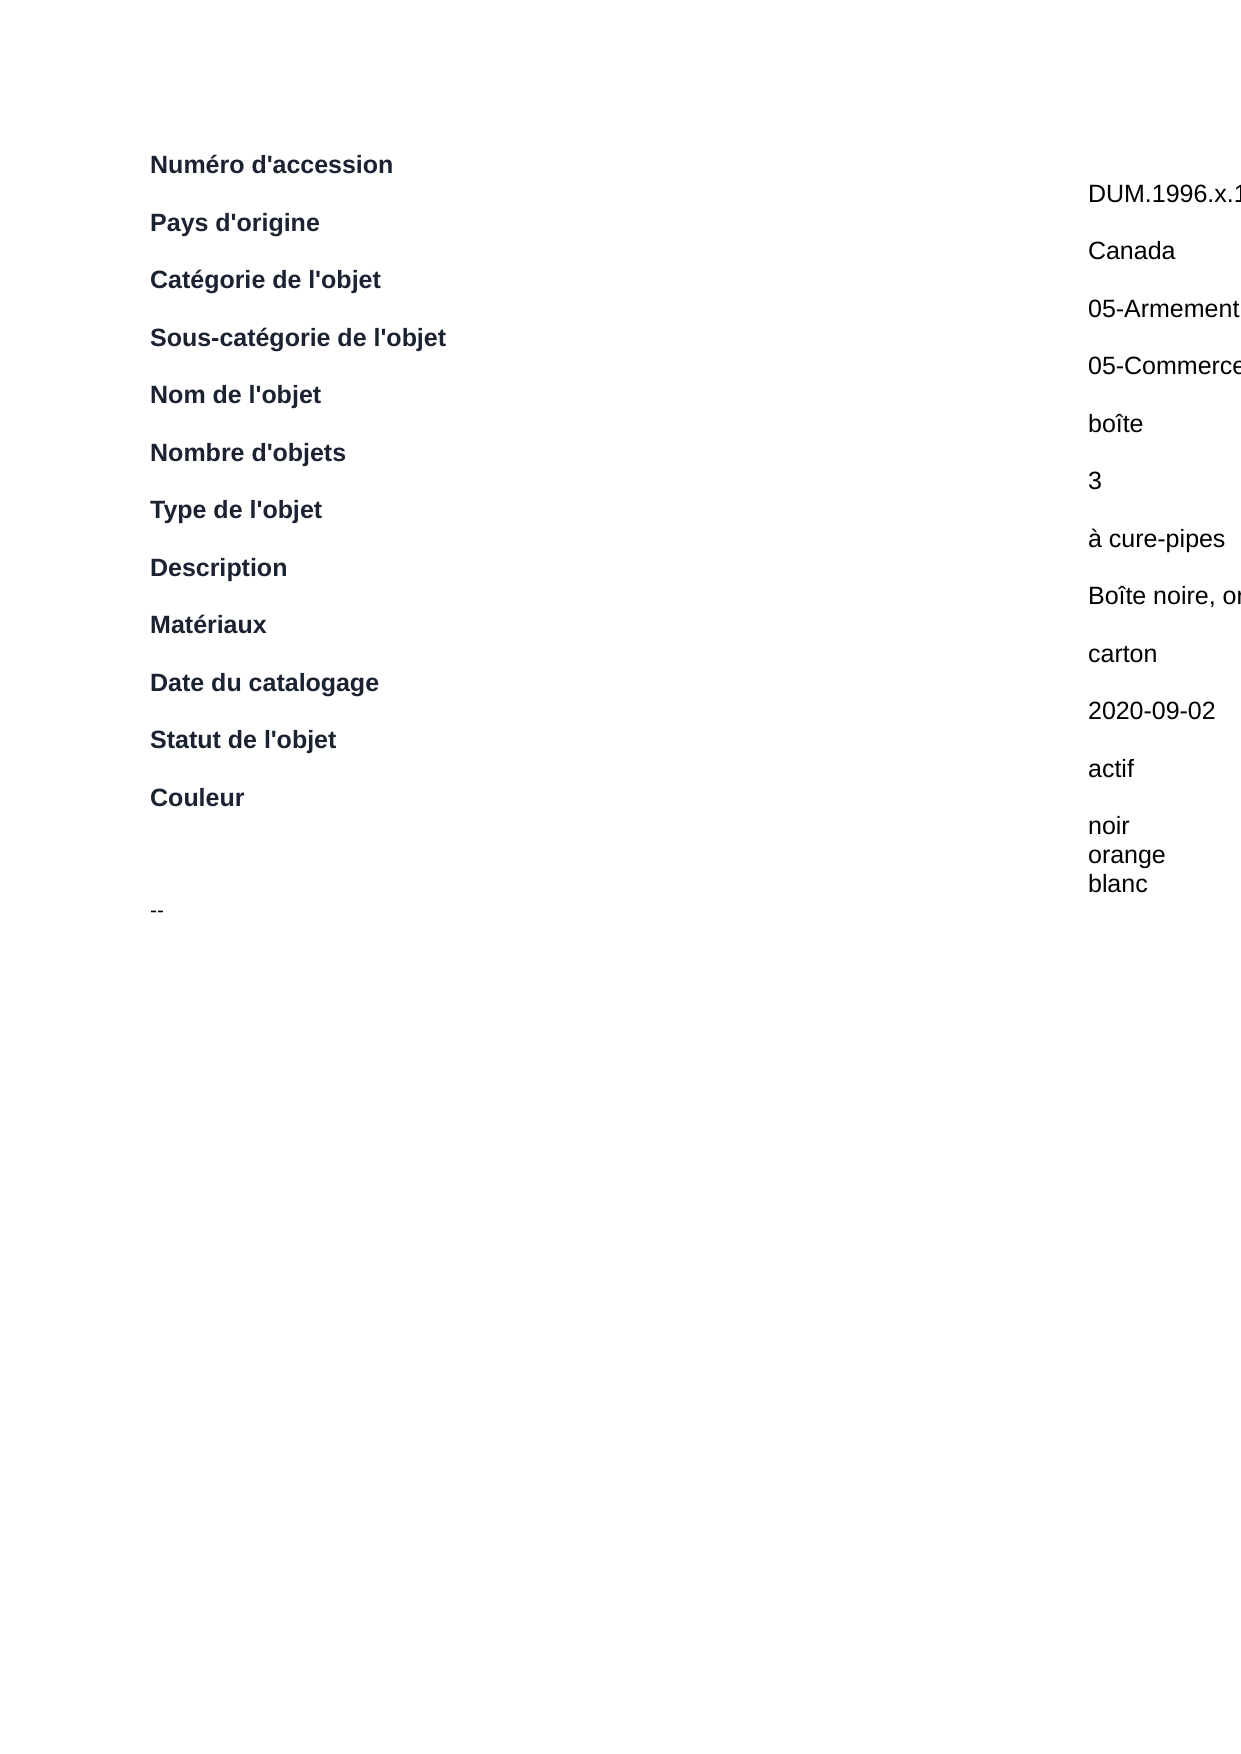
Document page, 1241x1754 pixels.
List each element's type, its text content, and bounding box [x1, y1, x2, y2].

text Description [150, 552, 1090, 581]
text noir [1088, 811, 1240, 840]
text blanc [1088, 869, 1240, 897]
text carton [1088, 639, 1240, 667]
text Catégorie de l'objet [150, 265, 1090, 294]
text Statut de l'objet [150, 725, 1090, 754]
text orange [1088, 840, 1240, 869]
text Type de l'objet [150, 495, 1090, 524]
text 05-Commerce [1088, 351, 1240, 380]
text 2020-09-02 [1088, 696, 1240, 725]
text Numéro d'accession [150, 150, 1090, 179]
text Pays d'origine [150, 207, 1090, 236]
text boîte [1088, 409, 1240, 437]
text Sous-catégorie de l'objet [150, 322, 1090, 351]
text Nombre d'objets [150, 437, 1090, 466]
text Nom de l'objet [150, 380, 1090, 409]
text Boîte noire, orange et blanche plutôt plate et bombée. Extrémités avec rabats. Dessin d'une pipe sur un côté. [1088, 581, 1240, 610]
text 3 [1088, 466, 1240, 495]
text Matériaux [150, 610, 1090, 639]
text actif [1088, 754, 1240, 782]
text DUM.1996.x.1283-1285 [1088, 179, 1240, 207]
text Date du catalogage [150, 667, 1090, 696]
text Couleur [150, 782, 1090, 811]
text à cure-pipes [1088, 524, 1240, 552]
text -- [150, 897, 1090, 921]
text 05-Armement, sciences et technologies [1088, 294, 1240, 322]
text Canada [1088, 236, 1240, 265]
